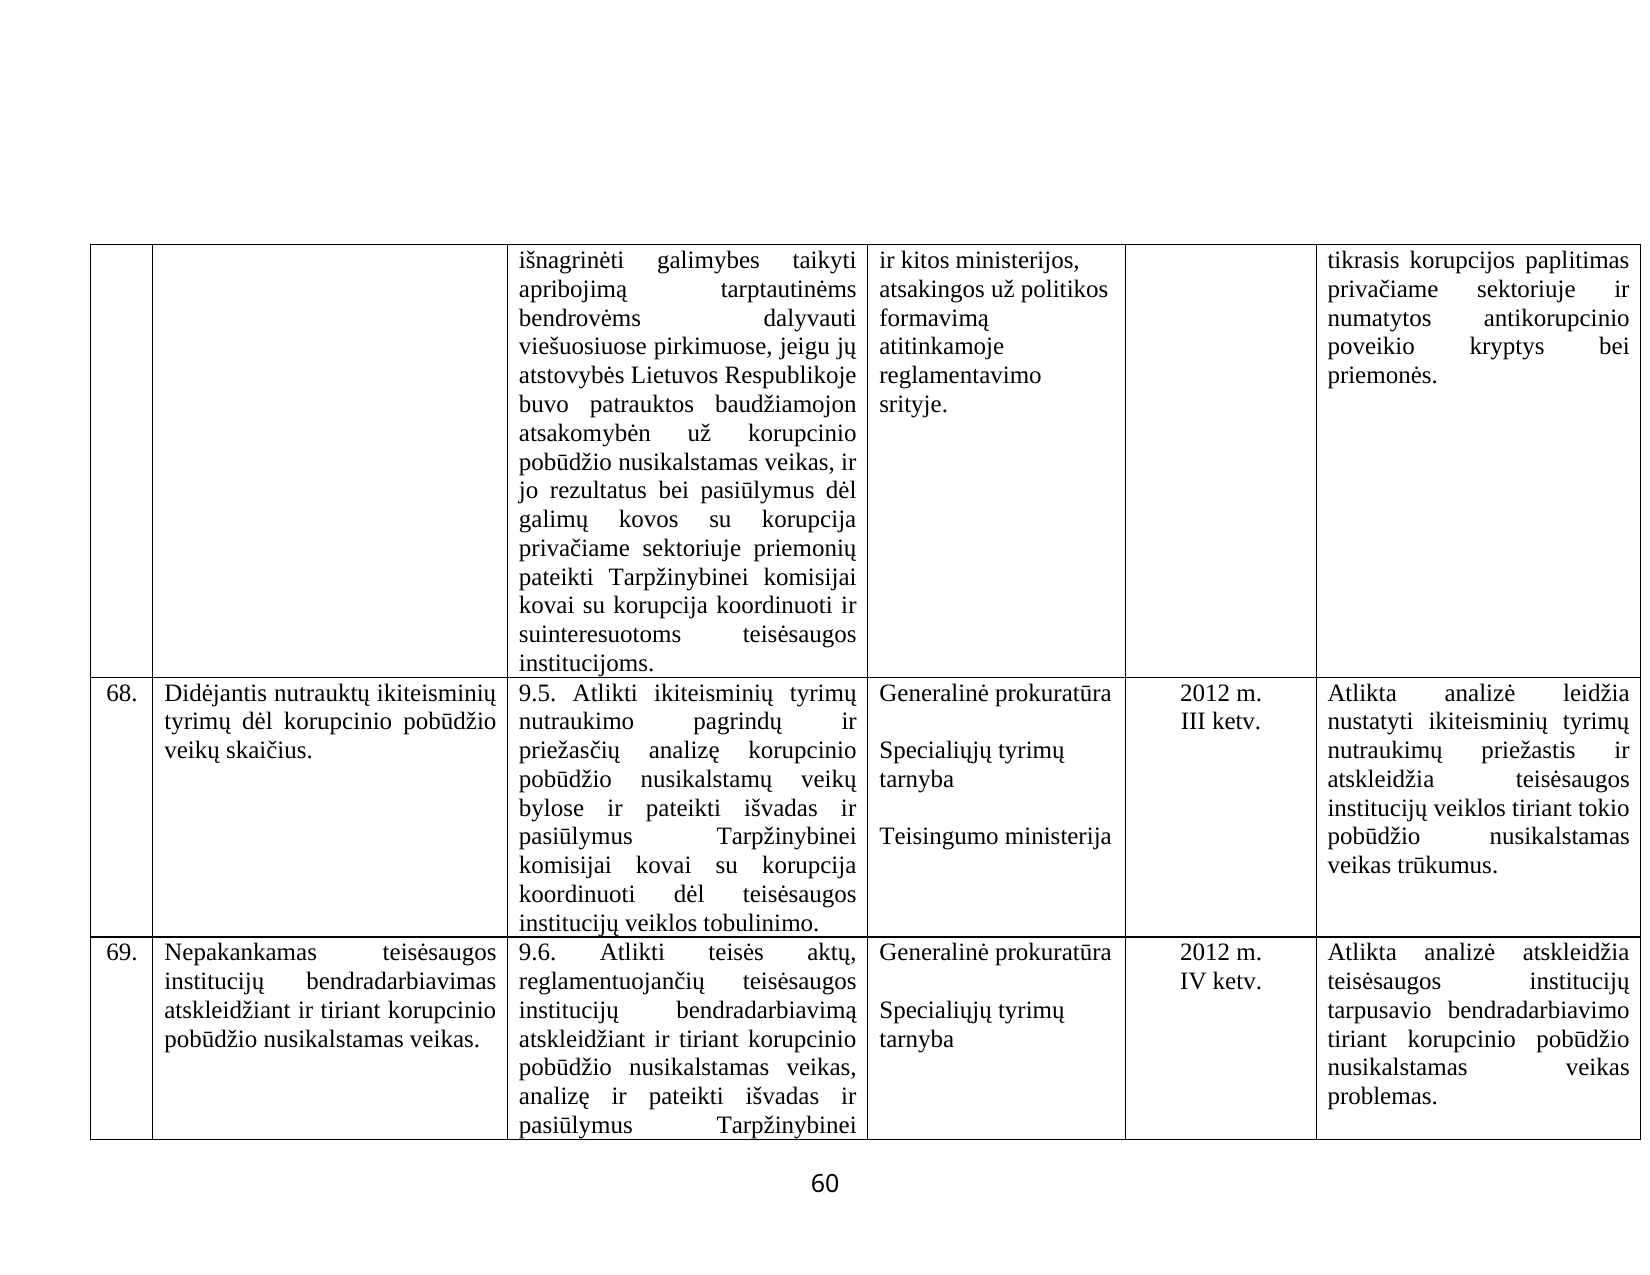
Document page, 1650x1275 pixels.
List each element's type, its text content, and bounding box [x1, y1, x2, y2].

table_cell Atlikta analizė atskleidžia teisėsaugos institucijų tarpusavio bendradarbiavimo tiriant korupcinio pobūdžio nusikalstamas veikas problemas. [1317, 938, 1640, 1139]
table_cell išnagrinėti galimybes taikyti apribojimą tarptautinėms bendrovėms dalyvauti viešuosiuose pirkimuose, jeigu jų atstovybės Lietuvos Respublikoje buvo patrauktos baudžiamojon atsakomybėn už korupcinio pobūdžio nusikalstamas veikas, ir jo rezultatus bei pasiūlymus dėl galimų kovos su korupcija privačiame sektoriuje priemonių pateikti Tarpžinybinei komisijai kovai su korupcija koordinuoti ir suinteresuotoms teisėsaugos institucijoms. [508, 245, 867, 677]
table_cell ir kitos ministerijos, atsakingos už politikos formavimą atitinkamoje reglamentavimo srityje. [868, 245, 1125, 677]
table_cell 9.5. Atlikti ikiteisminių tyrimų nutraukimo pagrindų ir priežasčių analizę korupcinio pobūdžio nusikalstamų veikų bylose ir pateikti išvadas ir pasiūlymus Tarpžinybinei komisijai kovai su korupcija koordinuoti dėl teisėsaugos institucijų veiklos tobulinimo. [508, 678, 867, 936]
table_cell tikrasis korupcijos paplitimas privačiame sektoriuje ir numatytos antikorupcinio poveikio kryptys bei priemonės. [1317, 245, 1640, 677]
table_cell 69. [91, 938, 152, 1139]
table_cell Generalinė prokuratūra Specialiųjų tyrimų tarnyba [868, 938, 1125, 1139]
table_cell 2012 m. IV ketv. [1126, 938, 1316, 1139]
table_cell Didėjantis nutrauktų ikiteisminių tyrimų dėl korupcinio pobūdžio veikų skaičius. [153, 678, 507, 936]
table_cell 9.6. Atlikti teisės aktų, reglamentuojančių teisėsaugos institucijų bendradarbiavimą atskleidžiant ir tiriant korupcinio pobūdžio nusikalstamas veikas, analizę ir pateikti išvadas ir pasiūlymus Tarpžinybinei [508, 938, 867, 1139]
table_cell [153, 245, 507, 677]
table_cell Atlikta analizė leidžia nustatyti ikiteisminių tyrimų nutraukimų priežastis ir atskleidžia teisėsaugos institucijų veiklos tiriant tokio pobūdžio nusikalstamas veikas trūkumus. [1317, 678, 1640, 936]
table_cell 68. [91, 678, 152, 936]
table_cell [1126, 245, 1316, 677]
table_cell Generalinė prokuratūra Specialiųjų tyrimų tarnyba Teisingumo ministerija [868, 678, 1125, 936]
table_cell 2012 m. III ketv. [1126, 678, 1316, 936]
table_cell [91, 245, 152, 677]
table_cell Nepakankamas teisėsaugos institucijų bendradarbiavimas atskleidžiant ir tiriant korupcinio pobūdžio nusikalstamas veikas. [153, 938, 507, 1139]
